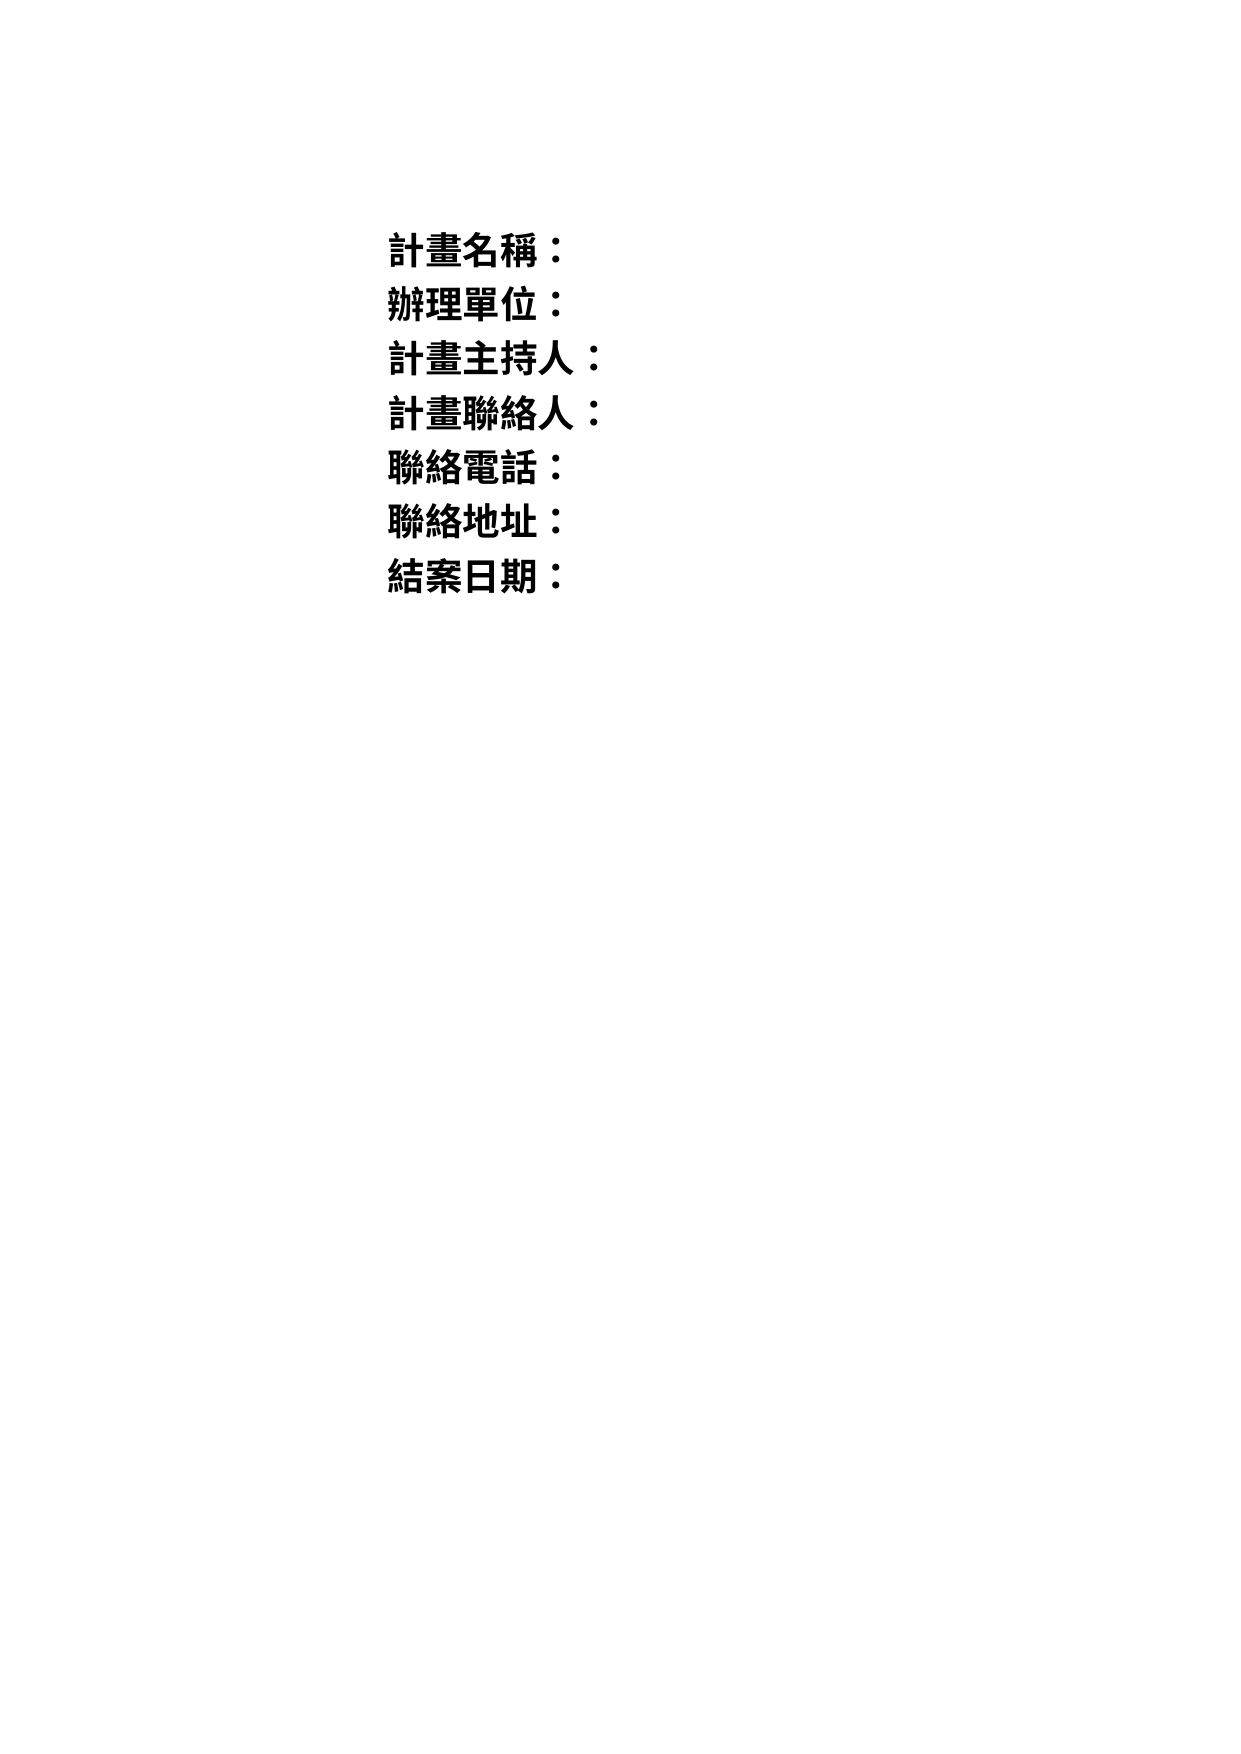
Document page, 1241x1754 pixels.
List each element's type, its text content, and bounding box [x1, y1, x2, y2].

text 結案日期： [387, 546, 1053, 601]
text 計畫名稱： [387, 221, 1053, 275]
text 辦理單位： [387, 275, 1053, 329]
text 聯絡電話： [387, 438, 1053, 492]
text 聯絡地址： [387, 492, 1053, 546]
text 計畫聯絡人： [387, 383, 1053, 438]
text 計畫主持人： [387, 329, 1053, 383]
